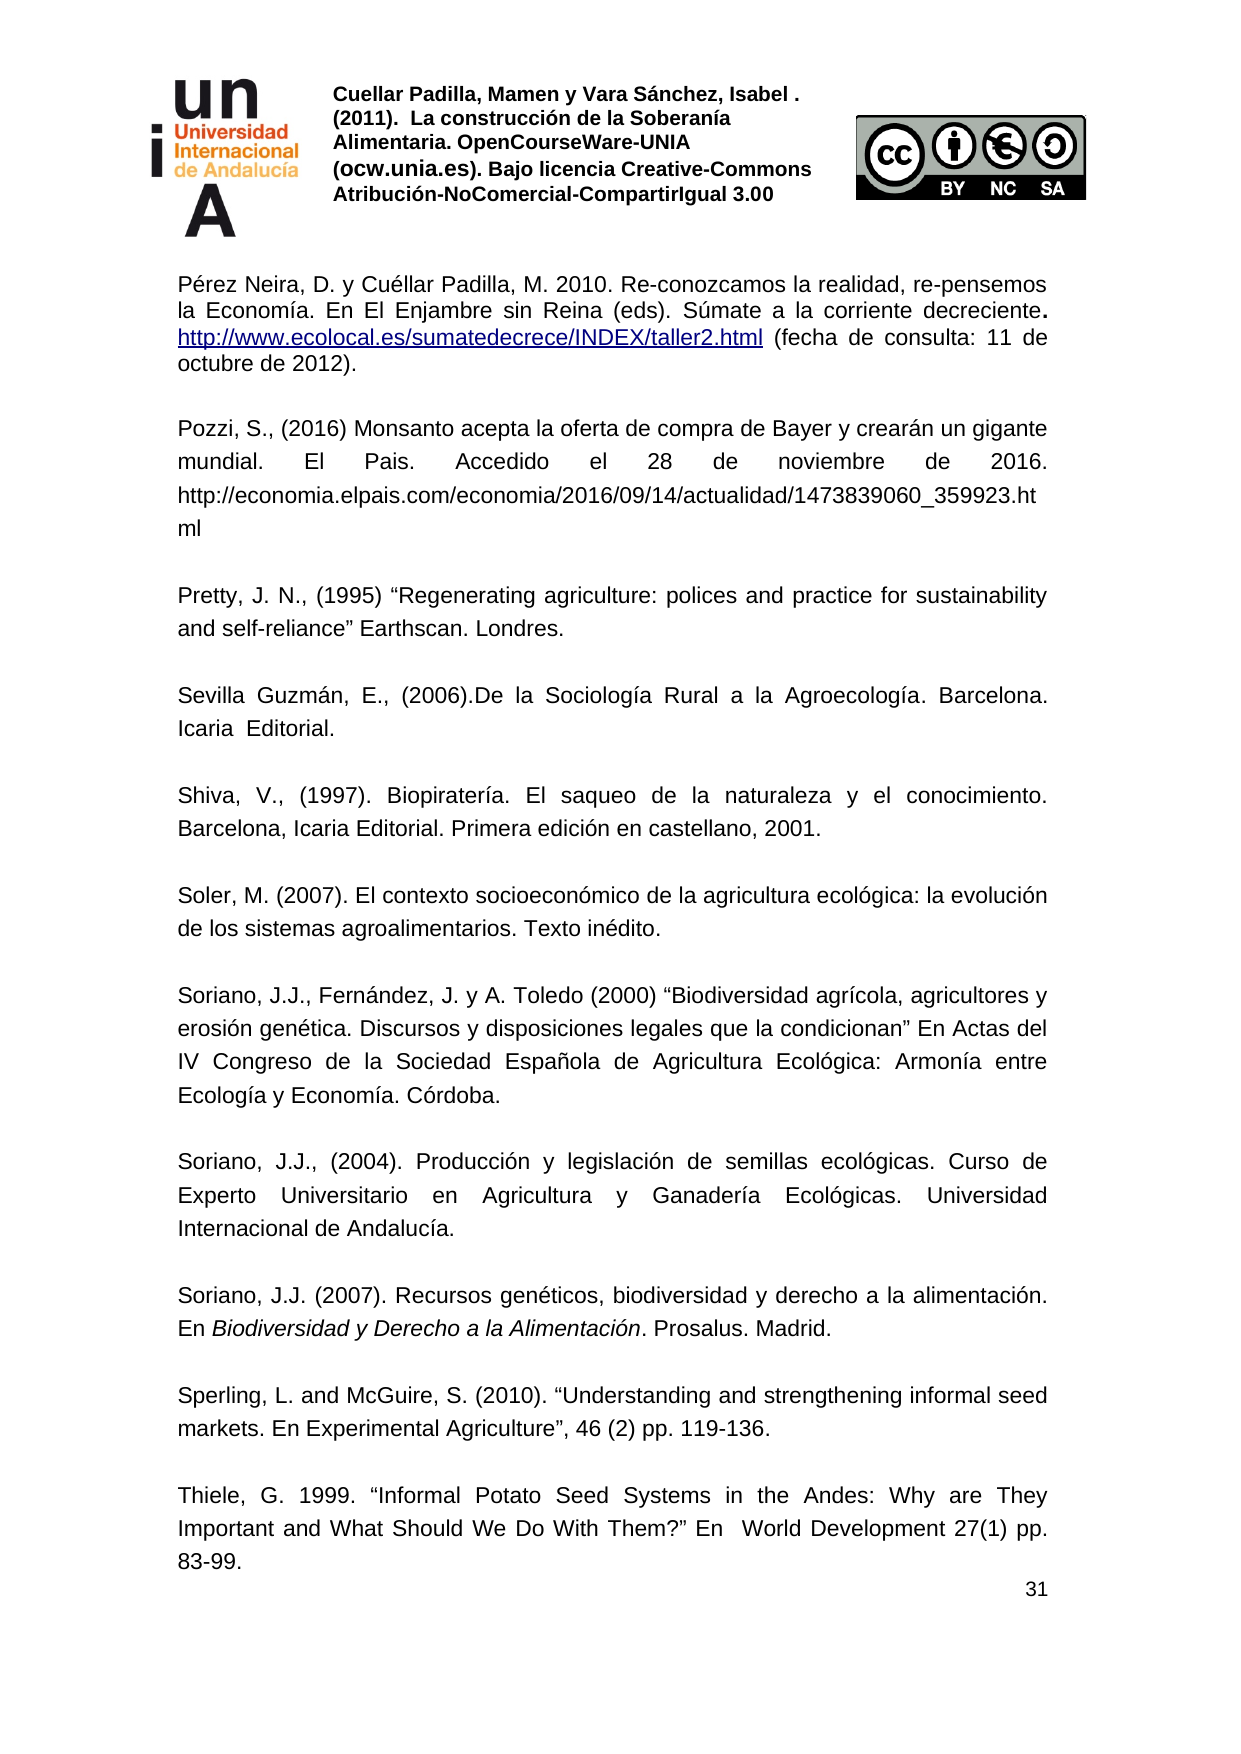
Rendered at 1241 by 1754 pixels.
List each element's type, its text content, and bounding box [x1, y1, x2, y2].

text Sevilla Guzmán, E., (2006).De la Sociología Rural a la Agroecología. Barcelona. Icaria Editorial. [177, 676, 1048, 743]
text Thiele, G. 1999. “Informal Potato Seed Systems in the Andes: Why are They Important and What Should We Do With Them?” En World Development 27(1) pp. 83-99. [177, 1476, 1048, 1576]
text Soriano, J.J., Fernández, J. y A. Toledo (2000) “Biodiversidad agrícola, agricultores y erosión genética. Discursos y disposiciones legales que la condicionan” En Actas del IV Congreso de la Sociedad Española de Agricultura Ecológica: Armonía entre Ecología y Economía. Córdoba. [177, 976, 1048, 1110]
text Soler, M. (2007). El contexto socioeconómico de la agricultura ecológica: la evolución de los sistemas agroalimentarios. Texto inédito. [177, 876, 1048, 943]
text Pérez Neira, D. y Cuéllar Padilla, M. 2010. Re-conozcamos la realidad, re-pensemos la Economía. En El Enjambre sin Reina (eds). Súmate a la corriente decreciente. http://www.ecolocal.es/sumatedecrece/INDEX/taller2.html (fecha de consulta: 11 de octubre de 2012). [177, 271, 1048, 376]
picture [148, 75, 303, 240]
text Pretty, J. N., (1995) “Regenerating agriculture: polices and practice for sustainability and self-reliance” Earthscan. Londres. [177, 576, 1048, 643]
text Soriano, J.J. (2007). Recursos genéticos, biodiversidad y derecho a la alimentación. En Biodiversidad y Derecho a la Alimentación. Prosalus. Madrid. [177, 1276, 1048, 1343]
text Sperling, L. and McGuire, S. (2010). “Understanding and strengthening informal seed markets. En Experimental Agriculture”, 46 (2) pp. 119-136. [177, 1376, 1048, 1443]
text Shiva, V., (1997). Biopiratería. El saqueo de la naturaleza y el conocimiento. Barcelona, Icaria Editorial. Primera edición en castellano, 2001. [177, 776, 1048, 843]
text Pozzi, S., (2016) Monsanto acepta la oferta de compra de Bayer y crearán un gigante mundial. El Pais. Accedido el 28 de noviembre de 2016. http://economia.elpais.com/economia/2016/09/14/actualidad/1473839060_359923.html [177, 410, 1048, 543]
text Soriano, J.J., (2004). Producción y legislación de semillas ecológicas. Curso de Experto Universitario en Agricultura y Ganadería Ecológicas. Universidad Internacional de Andalucía. [177, 1143, 1048, 1243]
